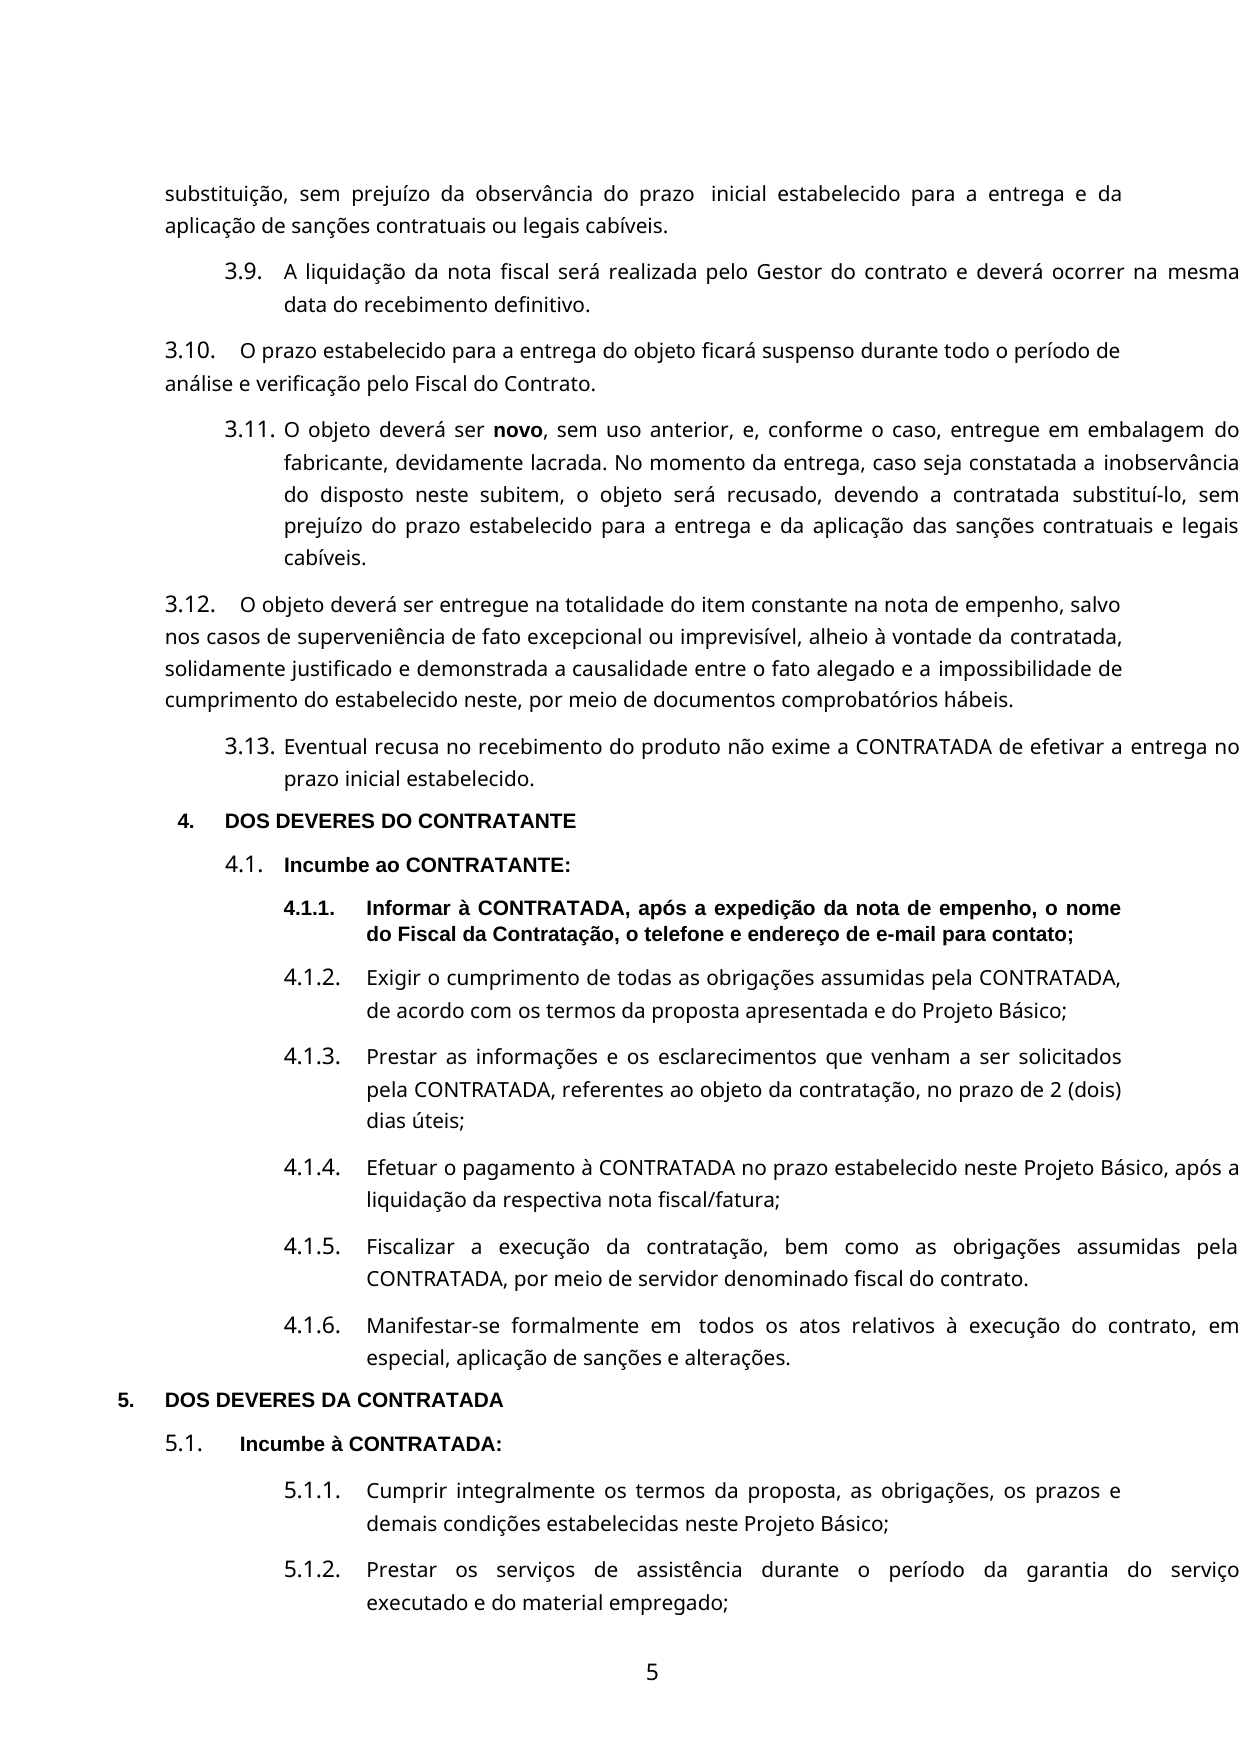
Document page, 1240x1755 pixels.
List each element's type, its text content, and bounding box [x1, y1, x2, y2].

list Incumbe à CONTRATADA: [164, 1427, 1239, 1458]
list Manifestar-se formalmente em todos os atos relativos à execução do contrato, em especial, aplicação de sanções e alterações. [283, 1309, 1239, 1372]
list Prestar os serviços de assistência durante o período da garantia do serviço executado e do material empregado; [283, 1553, 1239, 1616]
list O objeto deverá ser entregue na totalidade do item constante na nota de empenho, salvo nos casos de superveniência de fato excepcional ou imprevisível, alheio à vontade da contratada, solidamente justificado e demonstrada a causalidade entre o fato alegado e a impossibilidade de cumprimento do estabelecido neste, por meio de documentos comprobatórios hábeis. [164, 587, 1122, 714]
list DOS DEVERES DO CONTRATANTE [104, 809, 576, 833]
list Cumprir integralmente os termos da proposta, as obrigações, os prazos e demais condições estabelecidas neste Projeto Básico; [283, 1474, 1122, 1537]
text substituição, sem prejuízo da observância do prazo inicial estabelecido para a entrega e da aplicação de sanções contratuais ou legais cabíveis. [164, 179, 1122, 240]
list Prestar as informações e os esclarecimentos que venham a ser solicitados pela CONTRATADA, referentes ao objeto da contratação, no prazo de 2 (dois) dias úteis; [283, 1040, 1122, 1135]
list A liquidação da nota fiscal será realizada pelo Gestor do contrato e deverá ocorrer na mesma data do recebimento definitivo. [224, 255, 1239, 319]
list Efetuar o pagamento à CONTRATADA no prazo estabelecido neste Projeto Básico, após a liquidação da respectiva nota fiscal/fatura; [283, 1151, 1239, 1214]
list Eventual recusa no recebimento do produto não exime a CONTRATADA de efetivar a entrega no prazo inicial estabelecido. [224, 730, 1239, 793]
list DOS DEVERES DA CONTRATADA [117, 1388, 1239, 1412]
list O objeto deverá ser novo, sem uso anterior, e, conforme o caso, entregue em embalagem do fabricante, devidamente lacrada. No momento da entrega, caso seja constatada a inobservância do disposto neste subitem, o objeto será recusado, devendo a contratada substituí-lo, sem prejuízo do prazo estabelecido para a entrega e da aplicação das sanções contratuais e legais cabíveis. [224, 413, 1239, 572]
list Informar à CONTRATADA, após a expedição da nota de empenho, o nome do Fiscal da Contratação, o telefone e endereço de e-mail para contato; [283, 895, 1122, 946]
list O prazo estabelecido para a entrega do objeto ficará suspenso durante todo o período de análise e verificação pelo Fiscal do Contrato. [164, 334, 1122, 397]
list Fiscalizar a execução da contratação, bem como as obrigações assumidas pela CONTRATADA, por meio de servidor denominado fiscal do contrato. [283, 1230, 1239, 1293]
list Exigir o cumprimento de todas as obrigações assumidas pela CONTRATADA, de acordo com os termos da proposta apresentada e do Projeto Básico; [283, 961, 1122, 1024]
list Incumbe ao CONTRATANTE: [46, 848, 571, 880]
